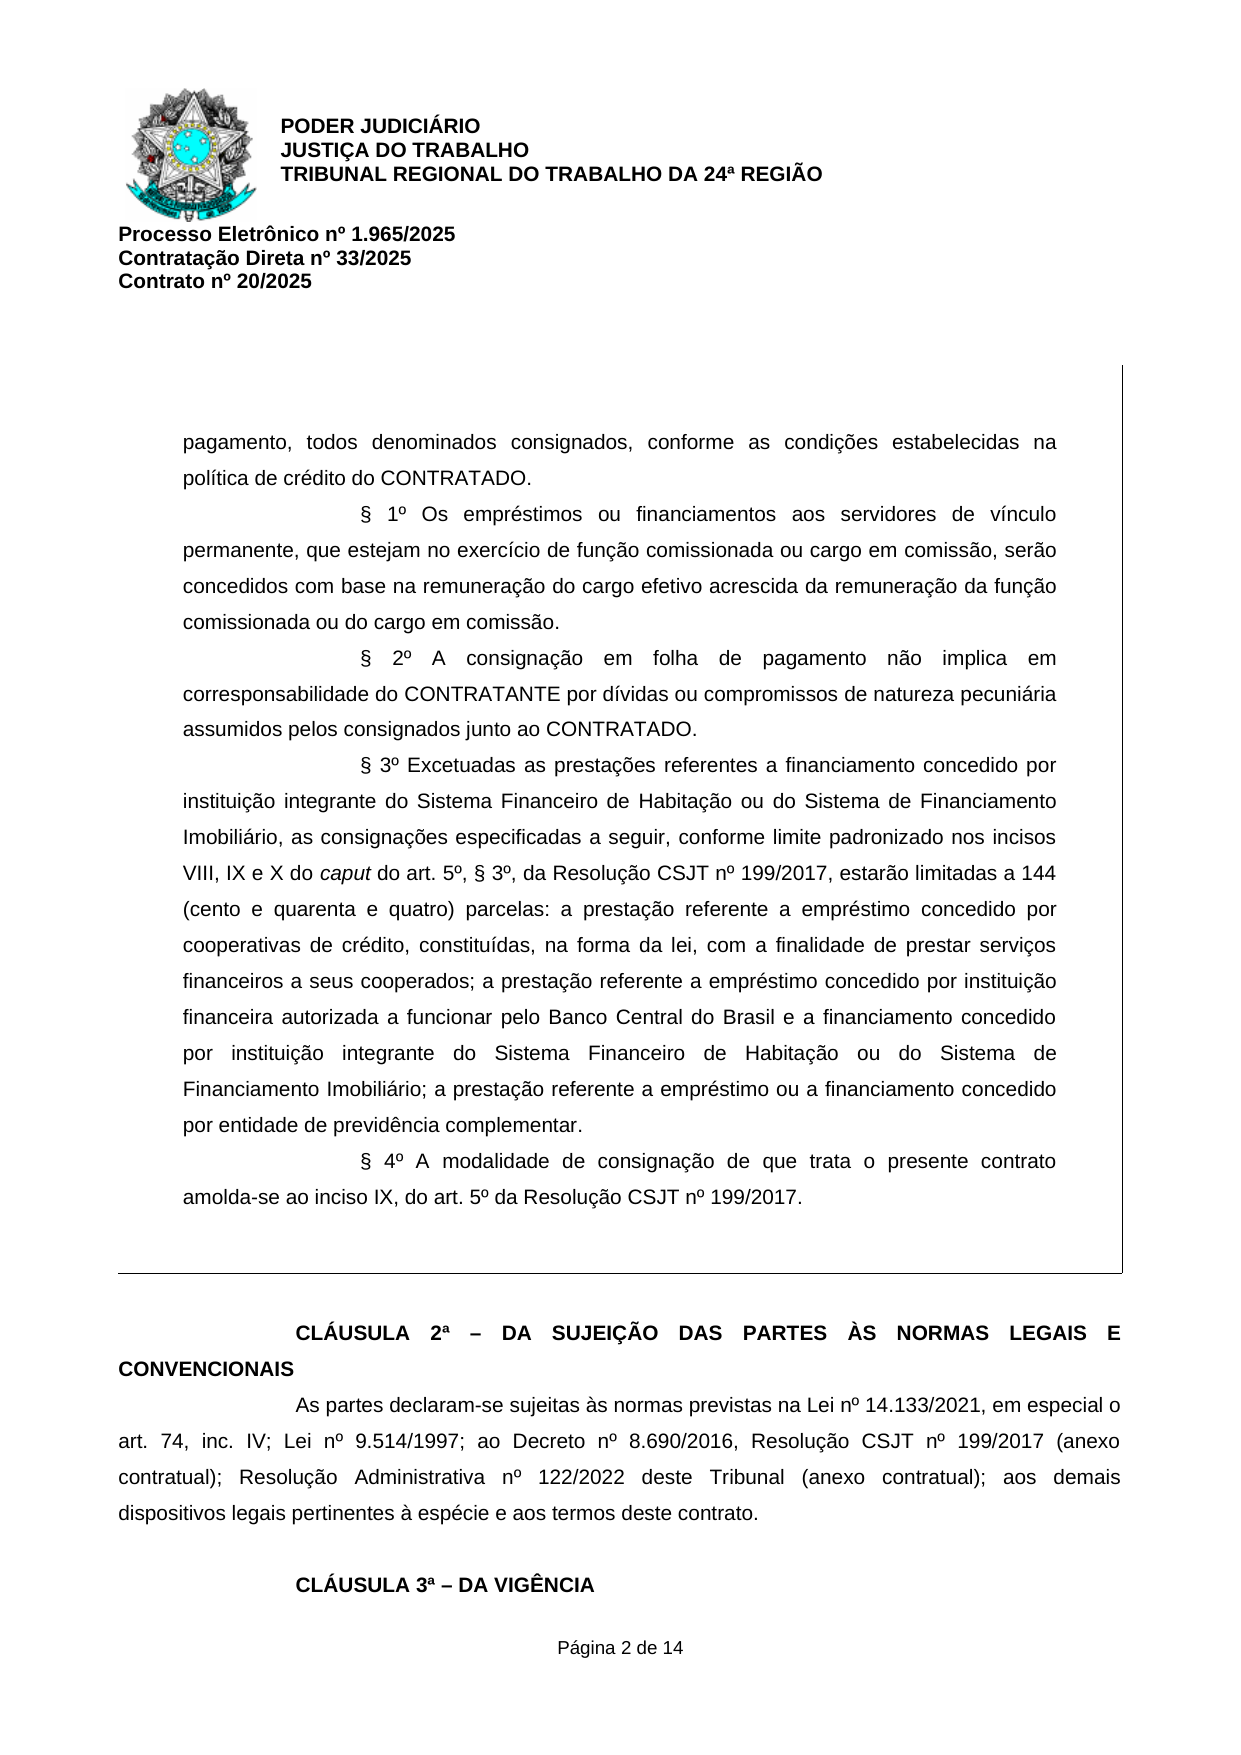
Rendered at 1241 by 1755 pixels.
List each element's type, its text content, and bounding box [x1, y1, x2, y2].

text § 3º Excetuadas as prestações referentes a financiamento concedido por instituição integrante do Sistema Financeiro de Habitação ou do Sistema de Financiamento Imobiliário, as consignações especificadas a seguir, conforme limite padronizado nos incisos VIII, IX e X do caput do art. 5º, § 3º, da Resolução CSJT nº 199/2017, estarão limitadas a 144 (cento e quarenta e quatro) parcelas: a prestação referente a empréstimo concedido por cooperativas de crédito, constituídas, na forma da lei, com a finalidade de prestar serviços financeiros a seus cooperados; a prestação referente a empréstimo concedido por instituição financeira autorizada a funcionar pelo Banco Central do Brasil e a financiamento concedido por instituição integrante do Sistema Financeiro de Habitação ou do Sistema de Financiamento Imobiliário; a prestação referente a empréstimo ou a financiamento concedido por entidade de previdência complementar. [118, 689, 1122, 1084]
text § 2º A consignação em folha de pagamento não implica em corresponsabilidade do CONTRATANTE por dívidas ou compromissos de natureza pecuniária assumidos pelos consignados junto ao CONTRATADO. [118, 581, 1122, 689]
text § 4º A modalidade de consignação de que trata o presente contrato amolda-se ao inciso IX, do art. 5º da Resolução CSJT nº 199/2017. [118, 1084, 1122, 1273]
text CLÁUSULA 2ª – DA SUJEIÇÃO DAS PARTES ÀS NORMAS LEGAIS E CONVENCIONAIS [118, 1321, 1122, 1381]
text CLÁUSULA 3ª – DA VIGÊNCIA [118, 1572, 1122, 1596]
text As partes declaram-se sujeitas às normas previstas na Lei nº 14.133/2021, em especial o art. 74, inc. IV; Lei nº 9.514/1997; ao Decreto nº 8.690/2016, Resolução CSJT nº 199/2017 (anexo contratual); Resolução Administrativa nº 122/2022 deste Tribunal (anexo contratual); aos demais dispositivos legais pertinentes à espécie e aos termos deste contrato. [118, 1393, 1122, 1524]
text § 1º Os empréstimos ou financiamentos aos servidores de vínculo permanente, que estejam no exercício de função comissionada ou cargo em comissão, serão concedidos com base na remuneração do cargo efetivo acrescida da remuneração da função comissionada ou do cargo em comissão. [118, 437, 1122, 581]
text O presente contrato tem por objeto o desconto de empréstimos consignados, em folha de pagamento, de prestações referentes a empréstimo pessoal e financiamento imobiliário concedidos pelo CONTRATADO aos magistrados e aos servidores ativos, inativos e pensionistas do CONTRATANTE, desde que com vínculo estatutário/contrato de trabalho formalizado e vigente, incluindo os servidores cedidos de outros órgãos federais, estaduais ou municipais, mediante a consignação em folha de pagamento, todos denominados consignados, conforme as condições estabelecidas na política de crédito do CONTRATADO. [118, 365, 1122, 437]
